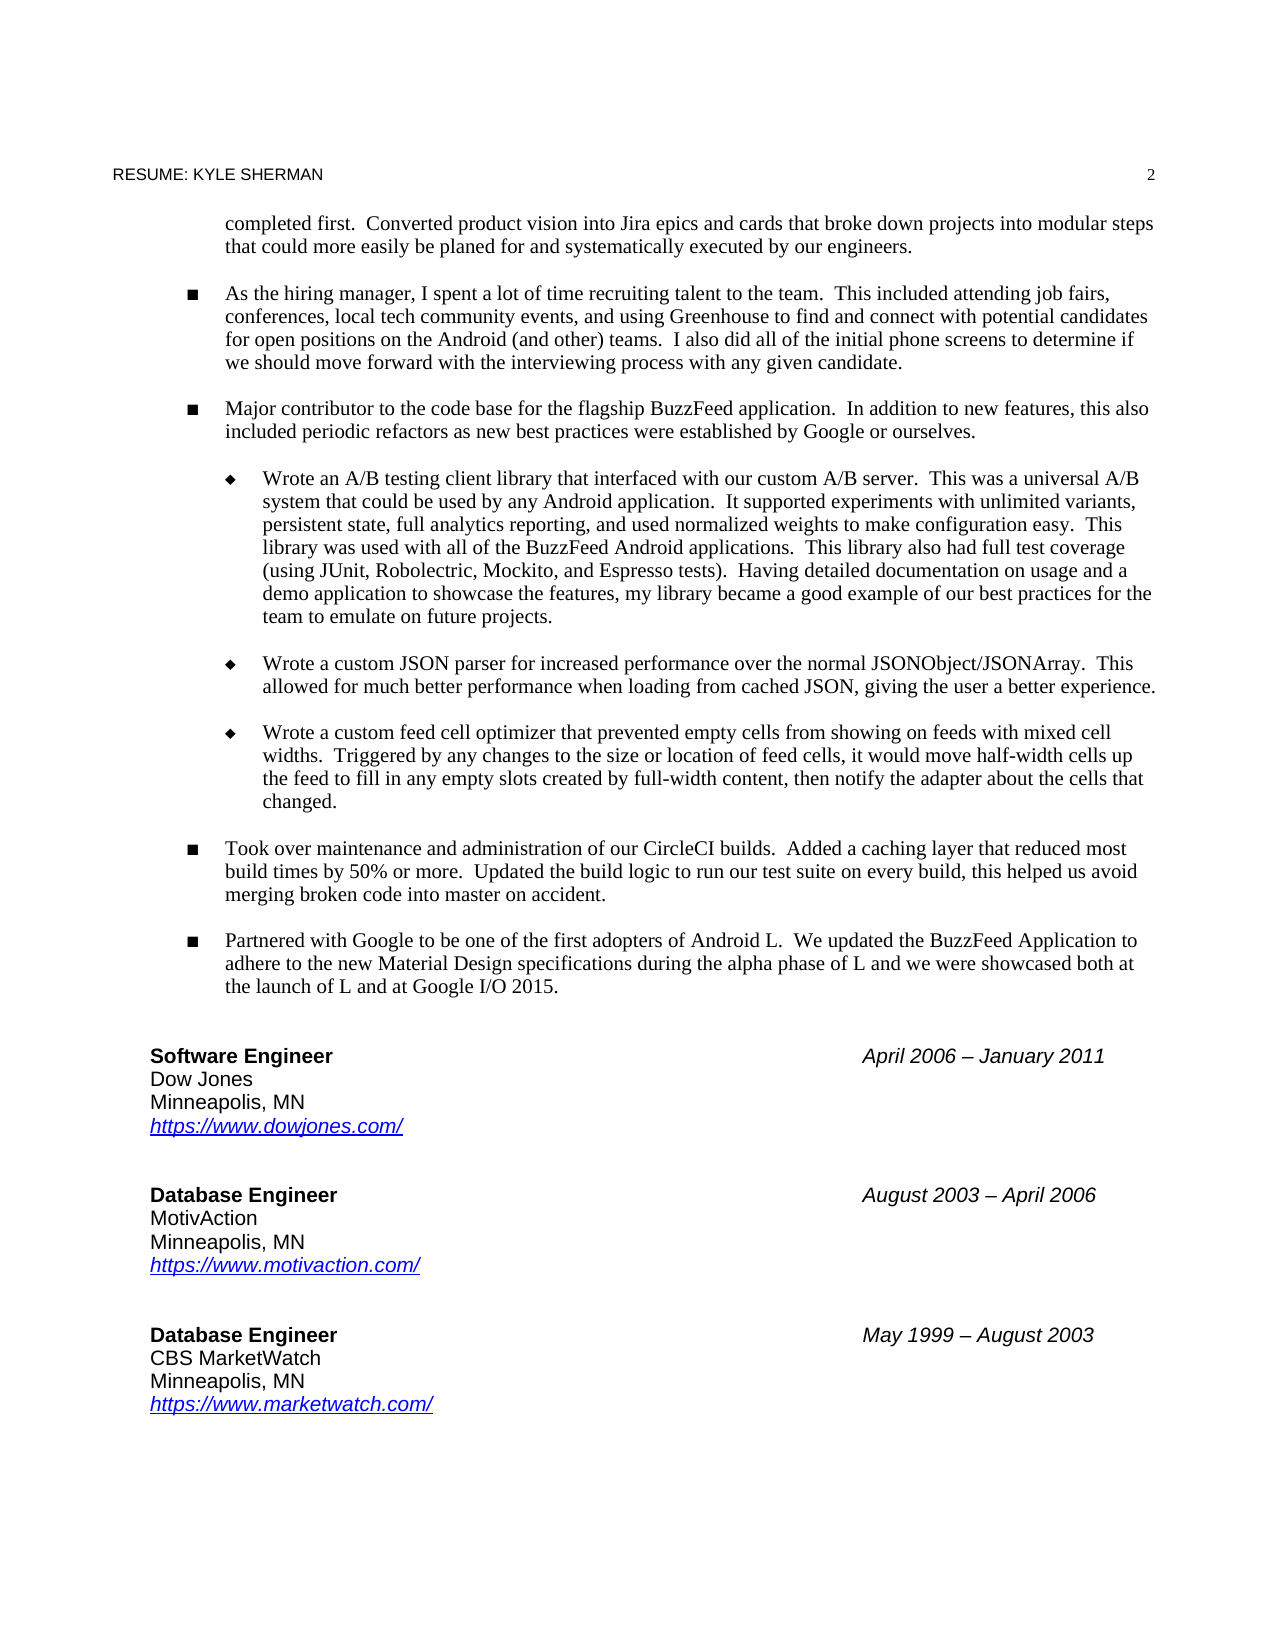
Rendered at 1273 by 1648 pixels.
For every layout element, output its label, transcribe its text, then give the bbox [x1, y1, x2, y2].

text Dow Jones [150, 1068, 1160, 1091]
text Database Engineer May 1999 – August 2003 [150, 1323, 1160, 1346]
list Partnered with Google to be one of the first adopters of Android L. We updated the BuzzFeed Application to adhere to the new Material Design specifications during the alpha phase of L and we were showcased both at the launch of L and at Google I/O 2015. [187, 929, 1160, 998]
list Wrote a custom JSON parser for increased performance over the normal JSONObject/JSONArray. This allowed for much better performance when loading from cached JSON, giving the user a better experience. [225, 651, 1160, 698]
list Took over maintenance and administration of our CircleCI builds. Added a caching layer that reduced most build times by 50% or more. Updated the build logic to run our test suite on every build, this helped us avoid merging broken code into master on accident. [187, 836, 1160, 906]
list As the hiring manager, I spent a lot of time recruiting talent to the team. This included attending job fairs, conferences, local tech community events, and using Greenhouse to find and connect with potential candidates for open positions on the Android (and other) teams. I also did all of the initial phone screens to determine if we should move forward with the interviewing process with any given candidate. [187, 281, 1160, 374]
text Minneapolis, MN [150, 1091, 1160, 1114]
text https://www.dowjones.com/ [150, 1114, 1160, 1137]
text MotivAction [150, 1207, 1160, 1230]
list Wrote a custom feed cell optimizer that prevented empty cells from showing on feeds with mixed cell widths. Triggered by any changes to the size or location of feed cells, it would move half-width cells up the feed to fill in any empty slots created by full-width content, then notify the adapter about the cells that changed. [225, 721, 1160, 813]
text https://www.motivaction.com/ [150, 1253, 1160, 1277]
text https://www.marketwatch.com/ [150, 1393, 1160, 1416]
list completed first. Converted product vision into Jira epics and cards that broke down projects into modular steps that could more easily be planed for and systematically executed by our engineers. [187, 212, 1160, 258]
list Wrote an A/B testing client library that interfaced with our custom A/B server. This was a universal A/B system that could be used by any Android application. It supported experiments with unlimited variants, persistent state, full analytics reporting, and used normalized weights to make configuration easy. This library was used with all of the BuzzFeed Android applications. This library also had full test coverage (using JUnit, Robolectric, Mockito, and Espresso tests). Having detailed documentation on usage and a demo application to showcase the features, my library became a good example of our best practices for the team to emulate on future projects. [225, 466, 1160, 628]
list Major contributor to the code base for the flagship BuzzFeed application. In addition to new features, this also included periodic refactors as new best practices were established by Google or ourselves. [187, 397, 1160, 443]
text Software Engineer April 2006 – January 2011 [150, 1044, 1160, 1068]
text Database Engineer August 2003 – April 2006 [150, 1184, 1160, 1207]
text Minneapolis, MN [150, 1369, 1160, 1393]
text Minneapolis, MN [150, 1230, 1160, 1253]
text CBS MarketWatch [150, 1346, 1160, 1369]
